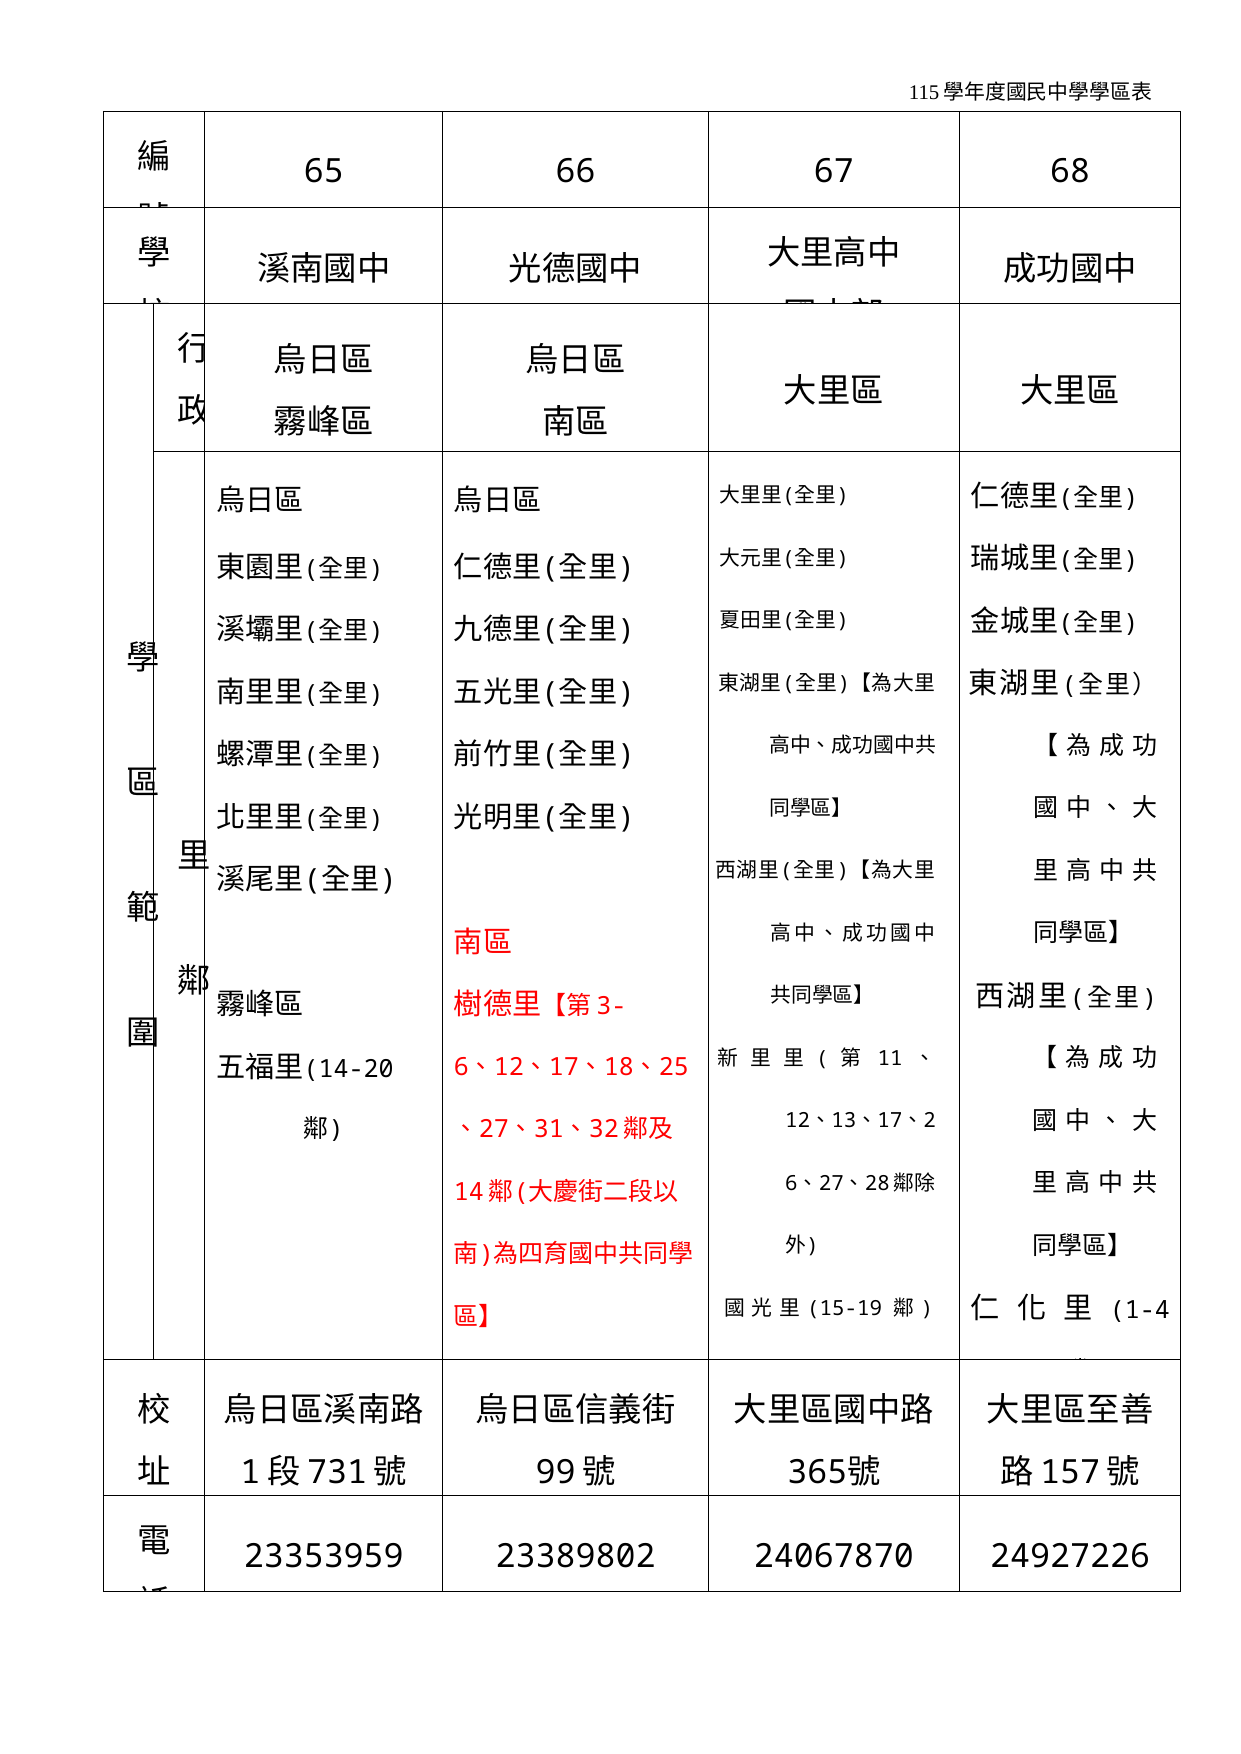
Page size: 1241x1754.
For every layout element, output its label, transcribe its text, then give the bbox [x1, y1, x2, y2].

table_cell 24927226 [960, 1496, 1180, 1591]
table_cell 23353959 [205, 1496, 442, 1591]
table_cell 校址 [104, 1360, 204, 1495]
table_cell 學校名稱 [104, 208, 204, 303]
table_cell 烏日區溪南路1段731號 [205, 1360, 442, 1495]
table_cell 烏日區信義街99號 [443, 1360, 708, 1495]
table_cell 大里區 [960, 304, 1180, 451]
table_cell 24067870 [709, 1496, 959, 1591]
table_cell 行政區 [198, 403, 204, 413]
table_cell 68 [960, 112, 1180, 207]
table_cell 烏日區 南區 [443, 304, 708, 451]
table_cell 67 [709, 112, 959, 207]
table_cell 成功國中 [960, 208, 1180, 303]
table_cell 行政區 [154, 304, 204, 451]
table_cell 學 區 範 圍 [104, 304, 153, 1359]
table_cell 大里里(全里) 大元里(全里) 夏田里(全里) 東湖里(全里)【為大里高中、成功國中共同學區】 西湖里(全里)【為大里高中、成功國中共同學區】 新里里(第11、 12、13、17、26、27、28鄰除外) 國光里(15-19鄰)【為大里高中、光榮國中共同學區】 樹王里(12、13、17鄰) 【為大里高中、爽 文國中共同學區】 [709, 452, 959, 1359]
table_cell 23389802 [443, 1496, 708, 1591]
table_cell 大里區 [709, 304, 959, 451]
table_cell 66 [443, 112, 708, 207]
table_cell 65 [205, 112, 442, 207]
table_cell 烏日區 仁德里(全里) 九德里(全里) 五光里(全里) 前竹里(全里) 光明里(全里) 南區 樹德里【第3-6、12、17、18、25、27、31、32鄰及14鄰(大慶街二段以南)為四育國中共同學區】 樹義里【第6、12、36鄰及11鄰(復興路一段207巷以南)為四育國中共同學區】 [443, 452, 708, 1359]
table_cell 仁德里(全里) 瑞城里(全里) 金城里(全里) 東湖里(全里）【為成功國中、大里高中共同學區】 西湖里(全里) 【為成功國中、大里高中共同學區】 仁化里(1-4鄰、28 、29鄰除外) [960, 452, 1180, 1359]
table_cell 溪南國中 [205, 208, 442, 303]
table_cell 大里區至善路157號 [960, 1360, 1180, 1495]
table_cell 編號 [104, 112, 204, 207]
table_cell 大里高中 國中部 [709, 208, 959, 303]
table_cell 大里區國中路365號 [709, 1360, 959, 1495]
table_cell 里 鄰 [154, 452, 204, 1359]
table_cell 烏日區 霧峰區 [205, 304, 442, 451]
table_cell 烏日區 東園里(全里) 溪壩里(全里) 南里里(全里) 螺潭里(全里) 北里里(全里) 溪尾里(全里) 霧峰區 五福里(14-20鄰) [205, 452, 442, 1359]
table_cell 電話聯絡 [104, 1496, 204, 1591]
table_cell 光德國中 [443, 208, 708, 303]
